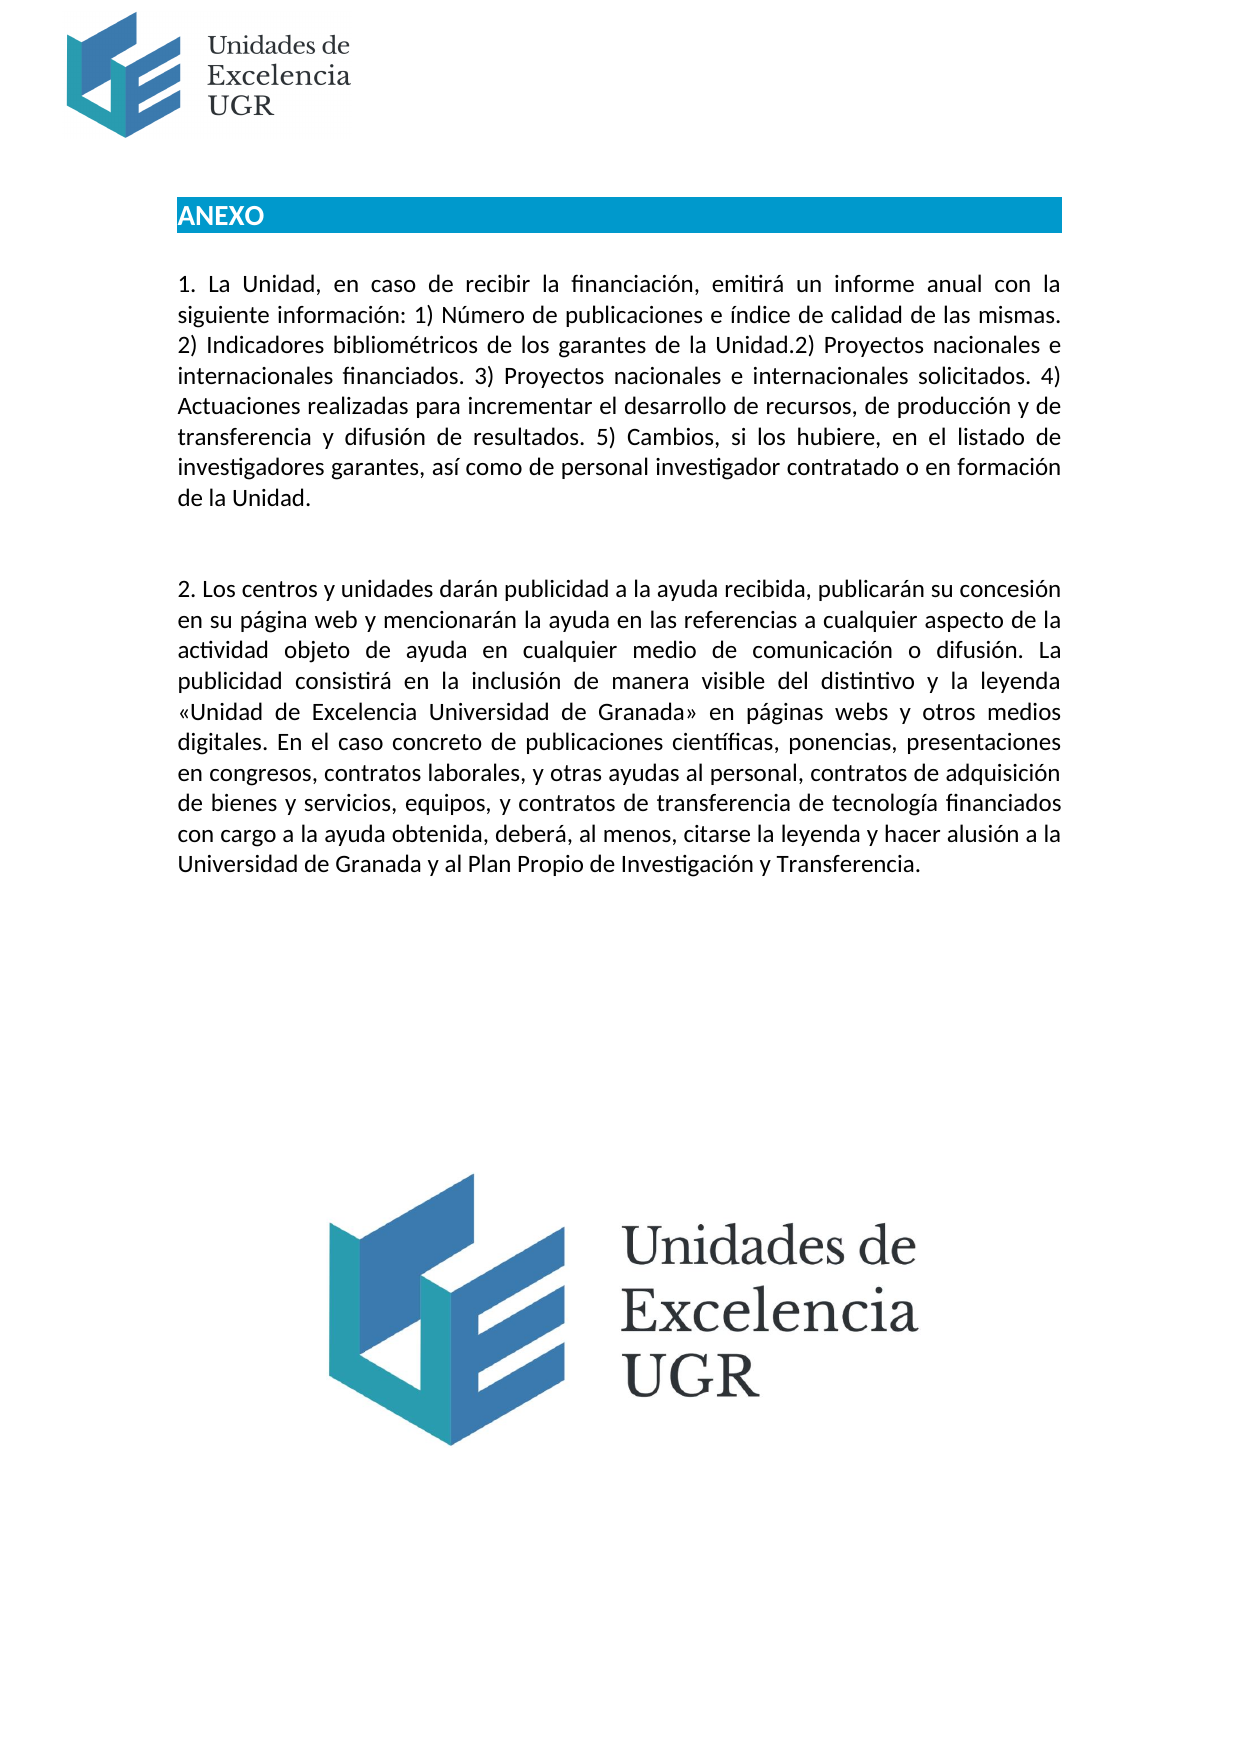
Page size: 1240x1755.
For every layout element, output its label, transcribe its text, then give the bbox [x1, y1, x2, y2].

text 1. La Unidad, en caso de recibir la financiación, emitirá un informe anual con la siguiente información: 1) Número de publicaciones e índice de calidad de las mismas. 2) Indicadores bibliométricos de los garantes de la Unidad.2) Proyectos nacionales e internacionales financiados. 3) Proyectos nacionales e internacionales solicitados. 4) Actuaciones realizadas para incrementar el desarrollo de recursos, de producción y de transferencia y difusión de resultados. 5) Cambios, si los hubiere, en el listado de investigadores garantes, así como de personal investigador contratado o en formación de la Unidad. [177, 268, 1062, 513]
subtitle ANEXO [177, 197, 1062, 233]
text 2. Los centros y unidades darán publicidad a la ayuda recibida, publicarán su concesión en su página web y mencionarán la ayuda en las referencias a cualquier aspecto de la actividad objeto de ayuda en cualquier medio de comunicación o difusión. La publicidad consistirá en la inclusión de manera visible del distintivo y la leyenda «Unidad de Excelencia Universidad de Granada» en páginas webs y otros medios digitales. En el caso concreto de publicaciones científicas, ponencias, presentaciones en congresos, contratos laborales, y otras ayudas al personal, contratos de adquisición de bienes y servicios, equipos, y contratos de transferencia de tecnología financiados con cargo a la ayuda obtenida, deberá, al menos, citarse la leyenda y hacer alusión a la Universidad de Granada y al Plan Propio de Investigación y Transferencia. [177, 574, 1062, 879]
